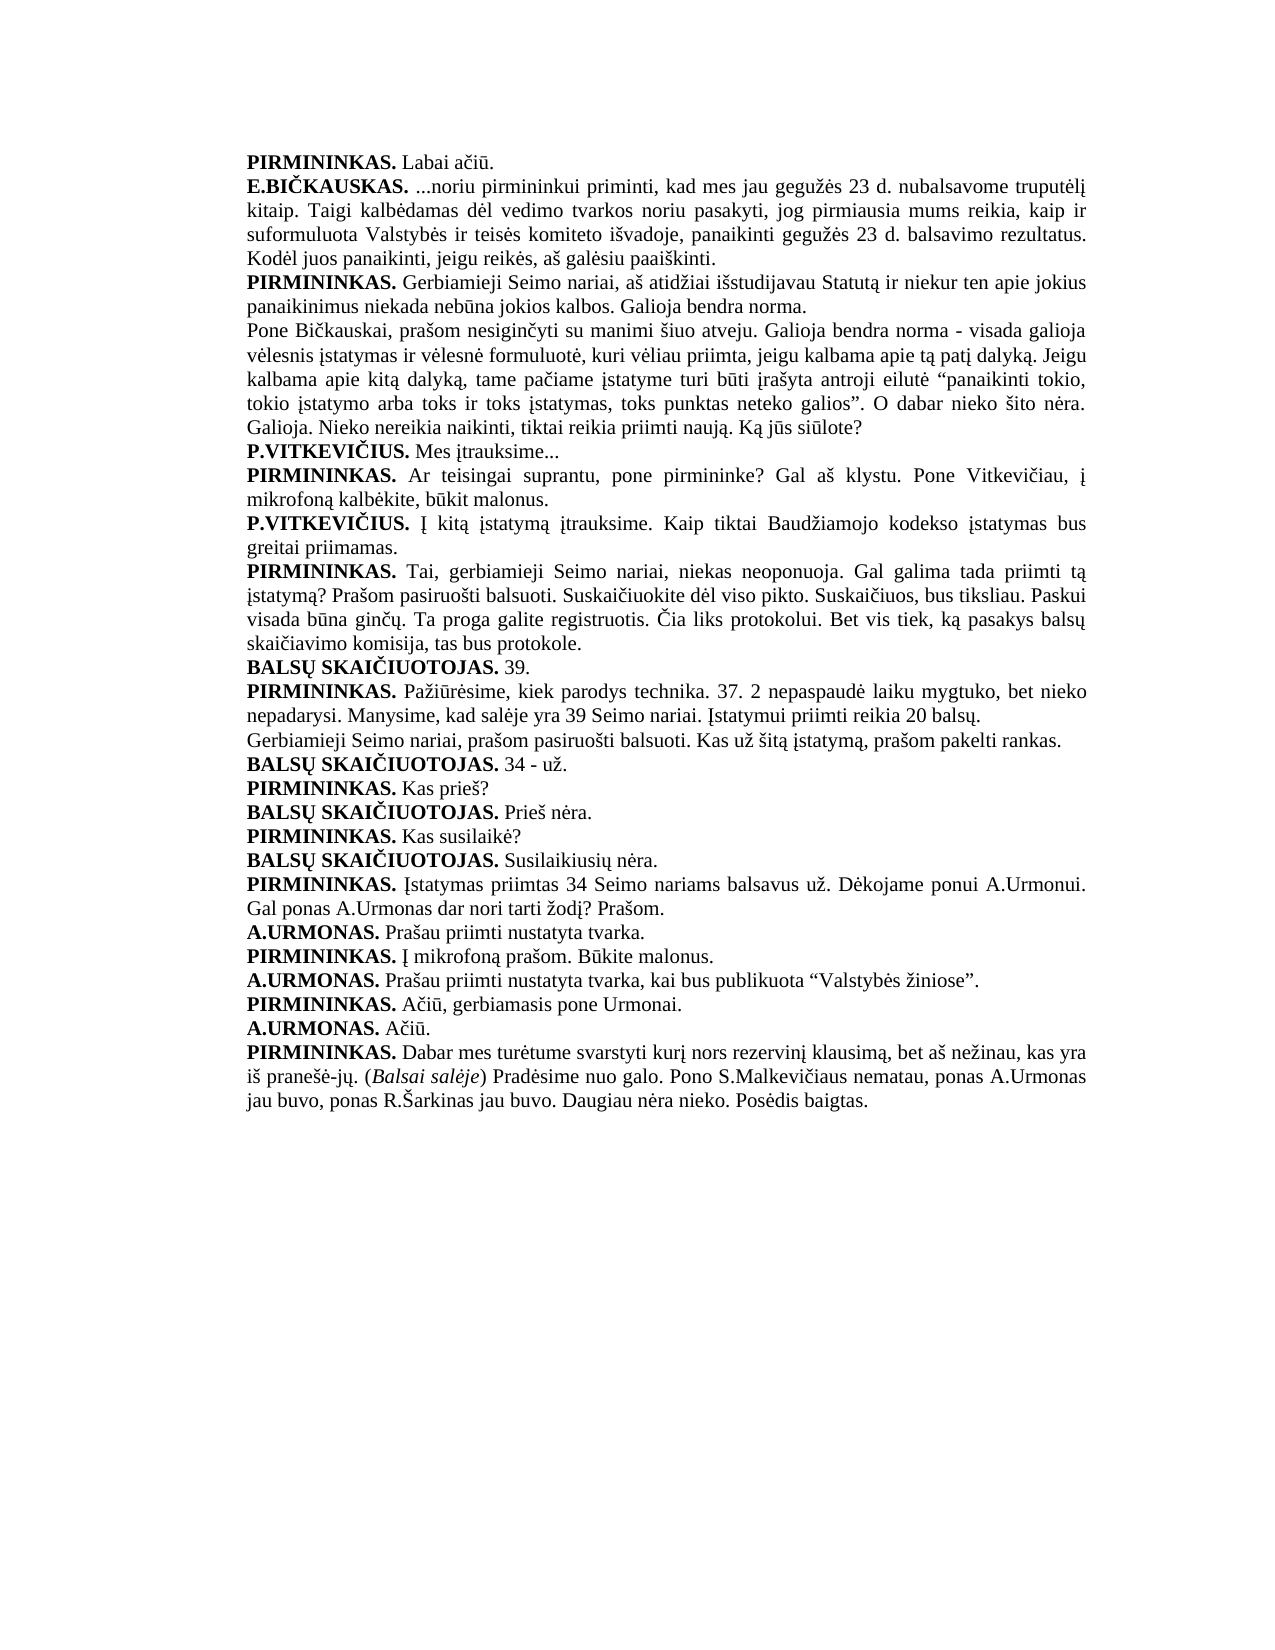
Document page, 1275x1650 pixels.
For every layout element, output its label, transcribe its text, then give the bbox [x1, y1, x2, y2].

text A.URMONAS. Prašau priimti nustatyta tvarka, kai bus publikuota “Valstybės žiniose”. [247, 968, 1087, 992]
text PIRMININKAS. Į mikrofoną prašom. Būkite malonus. [247, 944, 1087, 968]
text PIRMININKAS. Ar teisingai suprantu, pone pirmininke? Gal aš klystu. Pone Vitkevičiau, į mikrofoną kalbėkite, būkit malonus. [247, 463, 1087, 511]
text BALSŲ SKAIČIUOTOJAS. Susilaikiusių nėra. [247, 848, 1087, 872]
text PIRMININKAS. Įstatymas priimtas 34 Seimo nariams balsavus už. Dėkojame ponui A.Urmonui. Gal ponas A.Urmonas dar nori tarti žodį? Prašom. [247, 872, 1087, 920]
text PIRMININKAS. Dabar mes turėtume svarstyti kurį nors rezervinį klausimą, bet aš nežinau, kas yra iš pranešė-jų. (Balsai salėje) Pradėsime nuo galo. Pono S.Malkevičiaus nematau, ponas A.Urmonas jau buvo, ponas R.Šarkinas jau buvo. Daugiau nėra nieko. Posėdis baigtas. [247, 1040, 1087, 1112]
text PIRMININKAS. Kas susilaikė? [247, 824, 1087, 848]
text PIRMININKAS. Pažiūrėsime, kiek parodys technika. 37. 2 nepaspaudė laiku mygtuko, bet nieko nepadarysi. Manysime, kad salėje yra 39 Seimo nariai. Įstatymui priimti reikia 20 balsų. [247, 679, 1087, 727]
text A.URMONAS. Prašau priimti nustatyta tvarka. [247, 920, 1087, 944]
text PIRMININKAS. Kas prieš? [247, 776, 1087, 800]
text E.BIČKAUSKAS. ...noriu pirmininkui priminti, kad mes jau gegužės 23 d. nubalsavome truputėlį kitaip. Taigi kalbėdamas dėl vedimo tvarkos noriu pasakyti, jog pirmiausia mums reikia, kaip ir suformuluota Valstybės ir teisės komiteto išvadoje, panaikinti gegužės 23 d. balsavimo rezultatus. Kodėl juos panaikinti, jeigu reikės, aš galėsiu paaiškinti. [247, 174, 1087, 270]
text A.URMONAS. Ačiū. [247, 1016, 1087, 1040]
text PIRMININKAS. Labai ačiū. [247, 150, 1087, 174]
text P.VITKEVIČIUS. Mes įtrauksime... [247, 439, 1087, 463]
text Pone Bičkauskai, prašom nesiginčyti su manimi šiuo atveju. Galioja bendra norma - visada galioja vėlesnis įstatymas ir vėlesnė formuluotė, kuri vėliau priimta, jeigu kalbama apie tą patį dalyką. Jeigu kalbama apie kitą dalyką, tame pačiame įstatyme turi būti įrašyta antroji eilutė “panaikinti tokio, tokio įstatymo arba toks ir toks įstatymas, toks punktas neteko galios”. O dabar nieko šito nėra. Galioja. Nieko nereikia naikinti, tiktai reikia priimti naują. Ką jūs siūlote? [247, 318, 1087, 439]
text Gerbiamieji Seimo nariai, prašom pasiruošti balsuoti. Kas už šitą įstatymą, prašom pakelti rankas. [247, 727, 1087, 752]
text BALSŲ SKAIČIUOTOJAS. 39. [247, 655, 1087, 679]
text P.VITKEVIČIUS. Į kitą įstatymą įtrauksime. Kaip tiktai Baudžiamojo kodekso įstatymas bus greitai priimamas. [247, 511, 1087, 559]
text PIRMININKAS. Ačiū, gerbiamasis pone Urmonai. [247, 992, 1087, 1016]
text PIRMININKAS. Tai, gerbiamieji Seimo nariai, niekas neoponuoja. Gal galima tada priimti tą įstatymą? Prašom pasiruošti balsuoti. Suskaičiuokite dėl viso pikto. Suskaičiuos, bus tiksliau. Paskui visada būna ginčų. Ta proga galite registruotis. Čia liks protokolui. Bet vis tiek, ką pasakys balsų skaičiavimo komisija, tas bus protokole. [247, 559, 1087, 655]
text BALSŲ SKAIČIUOTOJAS. 34 - už. [247, 752, 1087, 776]
text BALSŲ SKAIČIUOTOJAS. Prieš nėra. [247, 800, 1087, 824]
text PIRMININKAS. Gerbiamieji Seimo nariai, aš atidžiai išstudijavau Statutą ir niekur ten apie jokius panaikinimus niekada nebūna jokios kalbos. Galioja bendra norma. [247, 270, 1087, 318]
